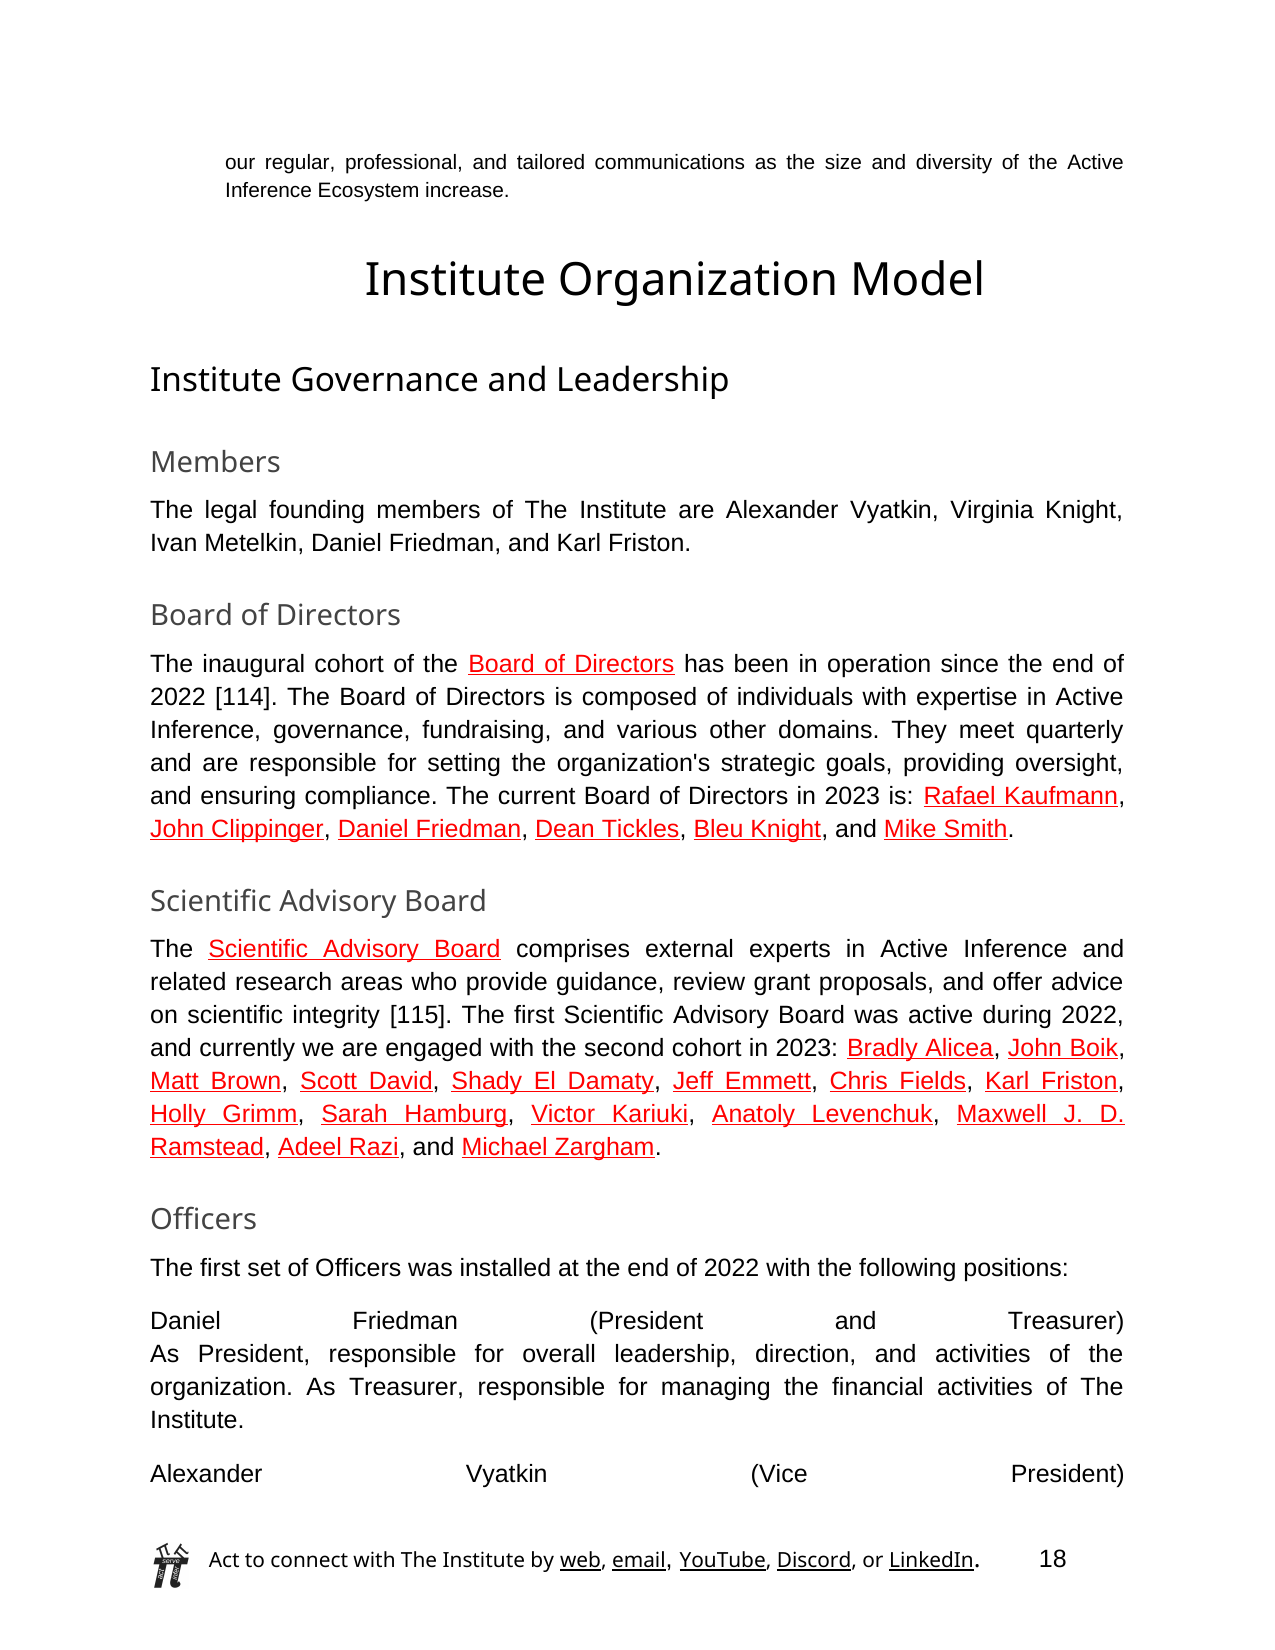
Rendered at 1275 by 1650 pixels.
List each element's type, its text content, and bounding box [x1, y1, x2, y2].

subtitle Scientific Advisory Board [150, 880, 1125, 920]
subtitle Institute Organization Model [225, 247, 1125, 309]
text The inaugural cohort of the Board of Directors has been in operation since the end of 2022 [114]. The Board of Directors is composed of individuals with expertise in Active Inference, governance, fundraising, and various other domains. They meet quarterly and are responsible for setting the organization's strategic goals, providing oversight, and ensuring compliance. The current Board of Directors in 2023 is: Rafael Kaufmann, John Clippinger, Daniel Friedman, Dean Tickles, Bleu Knight, and Mike Smith. [150, 649, 1125, 842]
text The Scientific Advisory Board comprises external experts in Active Inference and related research areas who provide guidance, review grant proposals, and offer advice on scientific integrity [115]. The first Scientific Advisory Board was active during 2022, and currently we are engaged with the second cohort in 2023: Bradly Alicea, John Boik, Matt Brown, Scott David, Shady El Damaty, Jeff Emmett, Chris Fields, Karl Friston, Holly Grimm, Sarah Hamburg, Victor Kariuki, Anatoly Levenchuk, Maxwell J. D. Ramstead, Adeel Razi, and Michael Zargham. [150, 934, 1125, 1161]
text The first set of Officers was installed at the end of 2022 with the following positions: [150, 1252, 1125, 1281]
text The legal founding members of The Institute are Alexander Vyatkin, Virginia Knight, Ivan Metelkin, Daniel Friedman, and Karl Friston. [150, 495, 1125, 557]
subtitle Institute Governance and Leadership [150, 356, 1125, 401]
text Daniel Friedman (President and Treasurer) As President, responsible for overall leadership, direction, and activities of the organization. As Treasurer, responsible for managing the financial activities of The Institute. [150, 1306, 1125, 1434]
picture [150, 1542, 189, 1589]
subtitle Board of Directors [150, 595, 1125, 634]
text Alexander Vyatkin (Vice President) [150, 1459, 1125, 1488]
text our regular, professional, and tailored communications as the size and diversity of the Active Inference Ecosystem increase. [225, 150, 1125, 201]
subtitle Officers [150, 1198, 1125, 1238]
subtitle Members [150, 441, 1125, 481]
